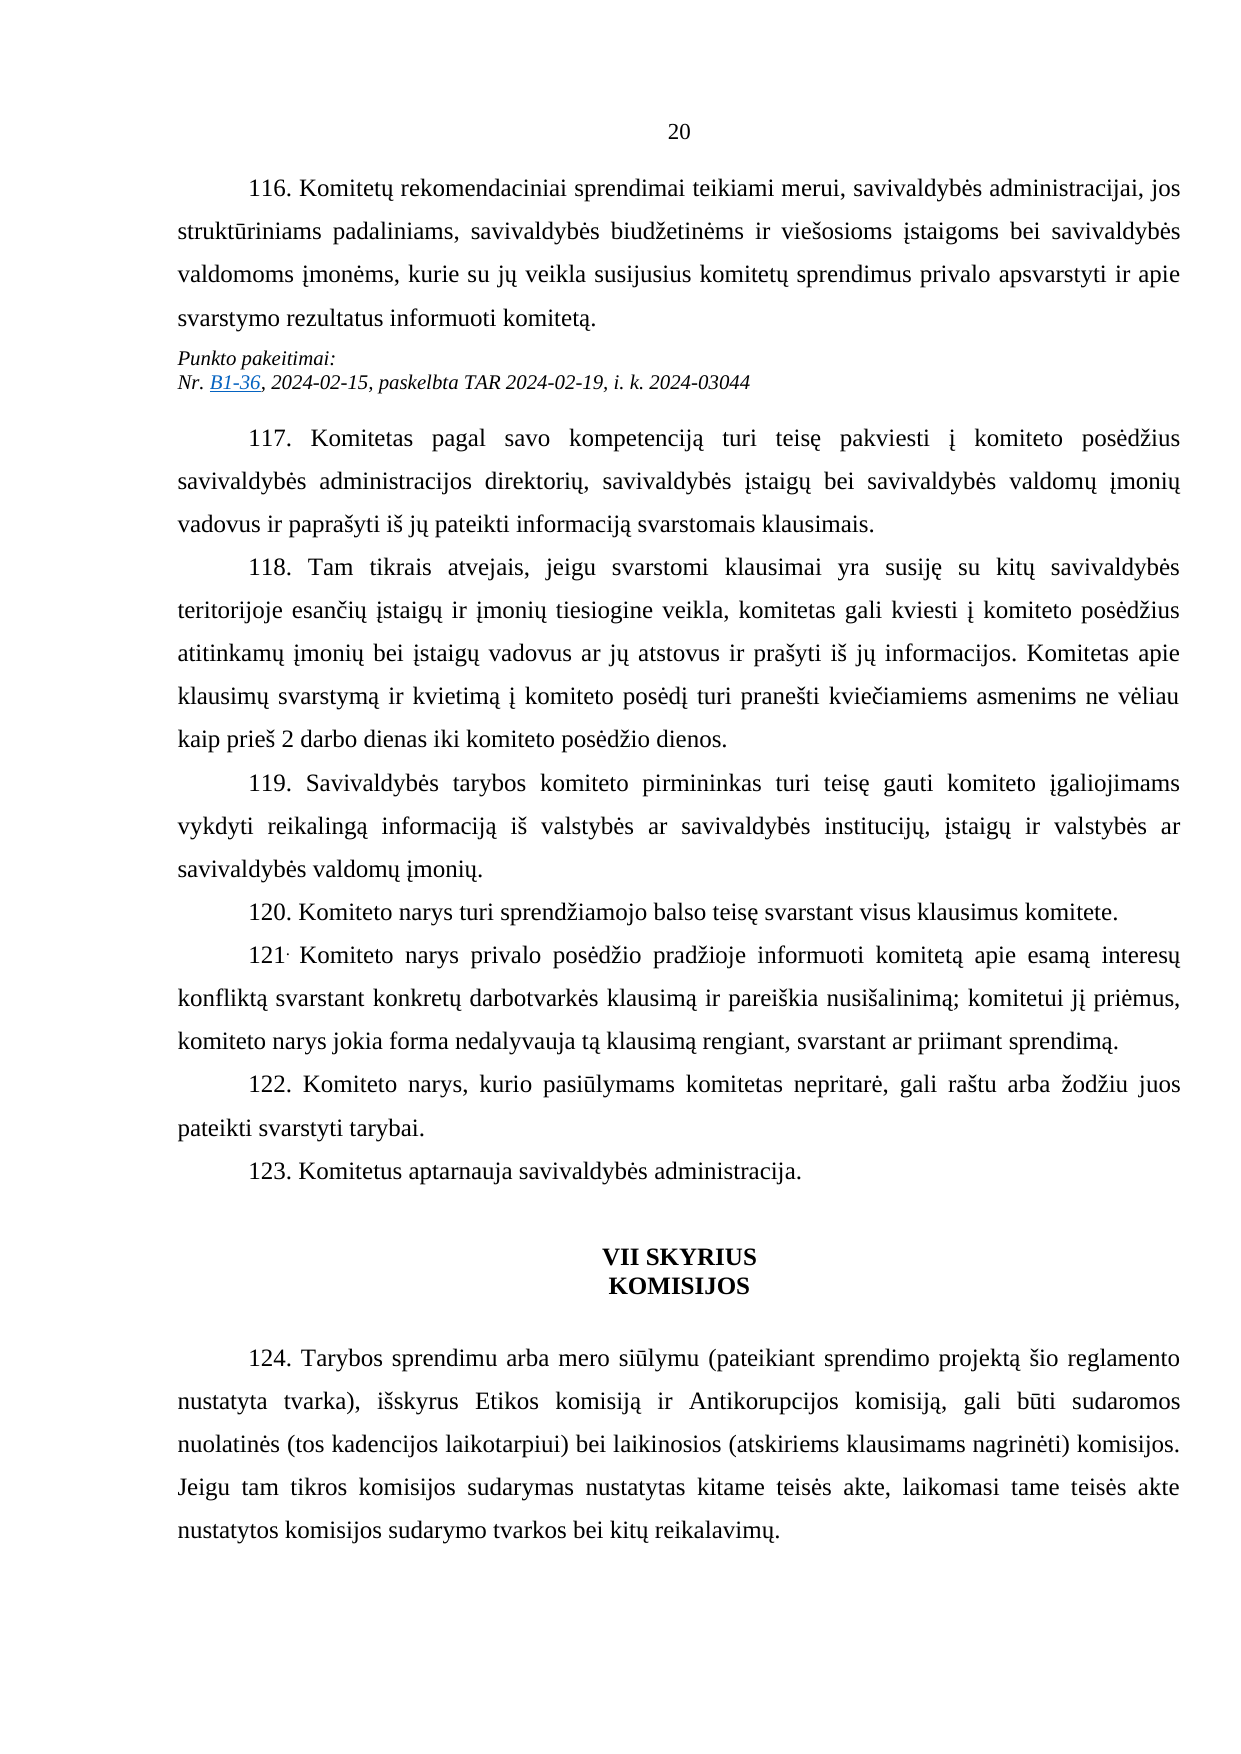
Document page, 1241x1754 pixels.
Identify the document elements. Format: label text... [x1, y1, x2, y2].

text 122. Komiteto narys, kurio pasiūlymams komitetas nepritarė, gali raštu arba žodžiu juos pateikti svarstyti tarybai. [177, 1069, 1181, 1141]
text 116. Komitetų rekomendaciniai sprendimai teikiami merui, savivaldybės administracijai, jos struktūriniams padaliniams, savivaldybės biudžetinėms ir viešosioms įstaigoms bei savivaldybės valdomoms įmonėms, kurie su jų veikla susijusius komitetų sprendimus privalo apsvarstyti ir apie svarstymo rezultatus informuoti komitetą. [177, 173, 1181, 331]
text 121. Komiteto narys privalo posėdžio pradžioje informuoti komitetą apie esamą interesų konfliktą svarstant konkretų darbotvarkės klausimą ir pareiškia nusišalinimą; komitetui jį priėmus, komiteto narys jokia forma nedalyvauja tą klausimą rengiant, svarstant ar priimant sprendimą. [177, 940, 1181, 1055]
text 124. Tarybos sprendimu arba mero siūlymu (pateikiant sprendimo projektą šio reglamento nustatyta tvarka), išskyrus Etikos komisiją ir Antikorupcijos komisiją, gali būti sudaromos nuolatinės (tos kadencijos laikotarpiui) bei laikinosios (atskiriems klausimams nagrinėti) komisijos. Jeigu tam tikros komisijos sudarymas nustatytas kitame teisės akte, laikomasi tame teisės akte nustatytos komisijos sudarymo tvarkos bei kitų reikalavimų. [177, 1343, 1181, 1544]
text KOMISIJOS [177, 1271, 1181, 1299]
text 117. Komitetas pagal savo kompetenciją turi teisę pakviesti į komiteto posėdžius savivaldybės administracijos direktorių, savivaldybės įstaigų bei savivaldybės valdomų įmonių vadovus ir paprašyti iš jų pateikti informaciją svarstomais klausimais. [177, 423, 1181, 538]
text VII SKYRIUS [177, 1242, 1181, 1271]
text 123. Komitetus aptarnauja savivaldybės administracija. [177, 1156, 1181, 1184]
text Punkto pakeitimai: [177, 346, 1181, 370]
text 118. Tam tikrais atvejais, jeigu svarstomi klausimai yra susiję su kitų savivaldybės teritorijoje esančių įstaigų ir įmonių tiesiogine veikla, komitetas gali kviesti į komiteto posėdžius atitinkamų įmonių bei įstaigų vadovus ar jų atstovus ir prašyti iš jų informacijos. Komitetas apie klausimų svarstymą ir kvietimą į komiteto posėdį turi pranešti kviečiamiems asmenims ne vėliau kaip prieš 2 darbo dienas iki komiteto posėdžio dienos. [177, 552, 1181, 753]
text Nr. B1-36, 2024-02-15, paskelbta TAR 2024-02-19, i. k. 2024-03044 [177, 370, 1181, 394]
text 119. Savivaldybės tarybos komiteto pirmininkas turi teisę gauti komiteto įgaliojimams vykdyti reikalingą informaciją iš valstybės ar savivaldybės institucijų, įstaigų ir valstybės ar savivaldybės valdomų įmonių. [177, 768, 1181, 883]
text 120. Komiteto narys turi sprendžiamojo balso teisę svarstant visus klausimus komitete. [177, 897, 1181, 926]
